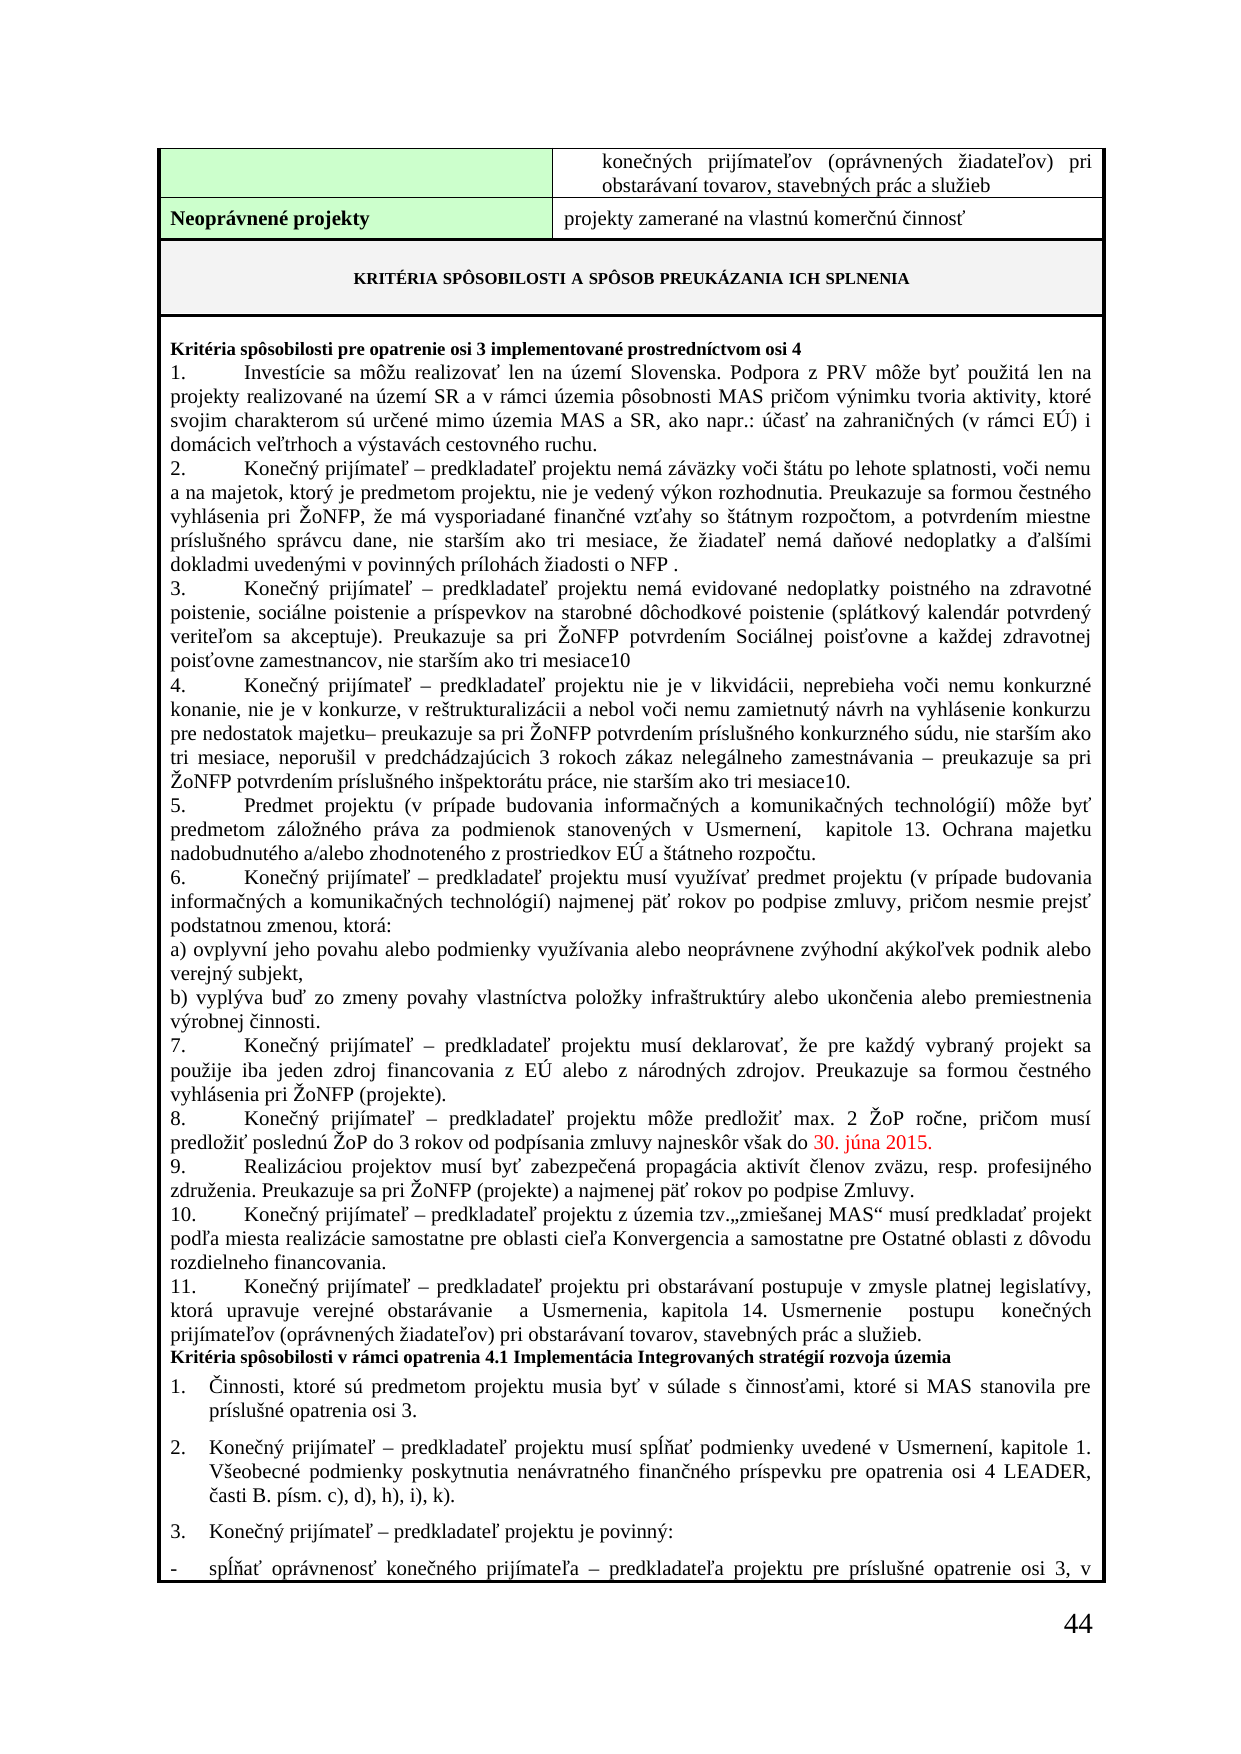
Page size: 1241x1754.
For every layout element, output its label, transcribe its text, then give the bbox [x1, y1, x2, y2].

table_cell projekty zamerané na vlastnú komerčnú činnosť [553, 198, 1102, 238]
table_cell Kritéria spôsobilosti pre opatrenie osi 3 implementované prostredníctvom osi 4 1. Investície sa môžu realizovať len na území Slovenska. Podpora z PRV môže byť použitá len na projekty realizované na území SR a v rámci územia pôsobnosti MAS pričom výnimku tvoria aktivity, ktoré svojim charakterom sú určené mimo územia MAS a SR, ako napr.: účasť na zahraničných (v rámci EÚ) i domácich veľtrhoch a výstavách cestovného ruchu. 2. Konečný prijímateľ – predkladateľ projektu nemá záväzky voči štátu po lehote splatnosti, voči nemu a na majetok, ktorý je predmetom projektu, nie je vedený výkon rozhodnutia. Preukazuje sa formou čestného vyhlásenia pri ŽoNFP, že má vysporiadané finančné vzťahy so štátnym rozpočtom, a potvrdením miestne príslušného správcu dane, nie starším ako tri mesiace, že žiadateľ nemá daňové nedoplatky a ďalšími dokladmi uvedenými v povinných prílohách žiadosti o NFP . 3. Konečný prijímateľ – predkladateľ projektu nemá evidované nedoplatky poistného na zdravotné poistenie, sociálne poistenie a príspevkov na starobné dôchodkové poistenie (splátkový kalendár potvrdený veriteľom sa akceptuje). Preukazuje sa pri ŽoNFP potvrdením Sociálnej poisťovne a každej zdravotnej poisťovne zamestnancov, nie starším ako tri mesiace10 4. Konečný prijímateľ – predkladateľ projektu nie je v likvidácii, neprebieha voči nemu konkurzné konanie, nie je v konkurze, v reštrukturalizácii a nebol voči nemu zamietnutý návrh na vyhlásenie konkurzu pre nedostatok majetku– preukazuje sa pri ŽoNFP potvrdením príslušného konkurzného súdu, nie starším ako tri mesiace, neporušil v predchádzajúcich 3 rokoch zákaz nelegálneho zamestnávania – preukazuje sa pri ŽoNFP potvrdením príslušného inšpektorátu práce, nie starším ako tri mesiace10. 5. Predmet projektu (v prípade budovania informačných a komunikačných technológií) môže byť predmetom záložného práva za podmienok stanovených v Usmernení, kapitole 13. Ochrana majetku nadobudnutého a/alebo zhodnoteného z prostriedkov EÚ a štátneho rozpočtu. 6. Konečný prijímateľ – predkladateľ projektu musí využívať predmet projektu (v prípade budovania informačných a komunikačných technológií) najmenej päť rokov po podpise zmluvy, pričom nesmie prejsť podstatnou zmenou, ktorá: a) ovplyvní jeho povahu alebo podmienky využívania alebo neoprávnene zvýhodní akýkoľvek podnik alebo verejný subjekt, b) vyplýva buď zo zmeny povahy vlastníctva položky infraštruktúry alebo ukončenia alebo premiestnenia výrobnej činnosti. 7. Konečný prijímateľ – predkladateľ projektu musí deklarovať, že pre každý vybraný projekt sa použije iba jeden zdroj financovania z EÚ alebo z národných zdrojov. Preukazuje sa formou čestného vyhlásenia pri ŽoNFP (projekte). 8. Konečný prijímateľ – predkladateľ projektu môže predložiť max. 2 ŽoP ročne, pričom musí predložiť poslednú ŽoP do 3 rokov od podpísania zmluvy najneskôr však do 30. júna 2015. 9. Realizáciou projektov musí byť zabezpečená propagácia aktivít členov zväzu, resp. profesijného združenia. Preukazuje sa pri ŽoNFP (projekte) a najmenej päť rokov po podpise Zmluvy. 10. Konečný prijímateľ – predkladateľ projektu z územia tzv.„zmiešanej MAS“ musí predkladať projekt podľa miesta realizácie samostatne pre oblasti cieľa Konvergencia a samostatne pre Ostatné oblasti z dôvodu rozdielneho financovania. 11. Konečný prijímateľ – predkladateľ projektu pri obstarávaní postupuje v zmysle platnej legislatívy, ktorá upravuje verejné obstarávanie a Usmernenia, kapitola 14. Usmernenie postupu konečných prijímateľov (oprávnených žiadateľov) pri obstarávaní tovarov, stavebných prác a služieb. Kritéria spôsobilosti v rámci opatrenia 4.1 Implementácia Integrovaných stratégií rozvoja územia 1. Činnosti, ktoré sú predmetom projektu musia byť v súlade s činnosťami, ktoré si MAS stanovila pre príslušné opatrenia osi 3. 2. Konečný prijímateľ – predkladateľ projektu musí spĺňať podmienky uvedené v Usmernení, kapitole 1. Všeobecné podmienky poskytnutia nenávratného finančného príspevku pre opatrenia osi 4 LEADER, časti B. písm. c), d), h), i), k). 3. Konečný prijímateľ – predkladateľ projektu je povinný: - spĺňať oprávnenosť konečného prijímateľa – predkladateľa projektu pre príslušné opatrenie osi 3, v [161, 317, 1102, 1580]
table_cell Neoprávnené projekty [161, 198, 552, 238]
table_cell kritéria spôsobilosti a spôsob preukázania ich splnenia [161, 241, 1102, 313]
table_cell [161, 149, 552, 197]
table_cell konečných prijímateľov (oprávnených žiadateľov) pri obstarávaní tovarov, stavebných prác a služieb [553, 149, 1102, 197]
